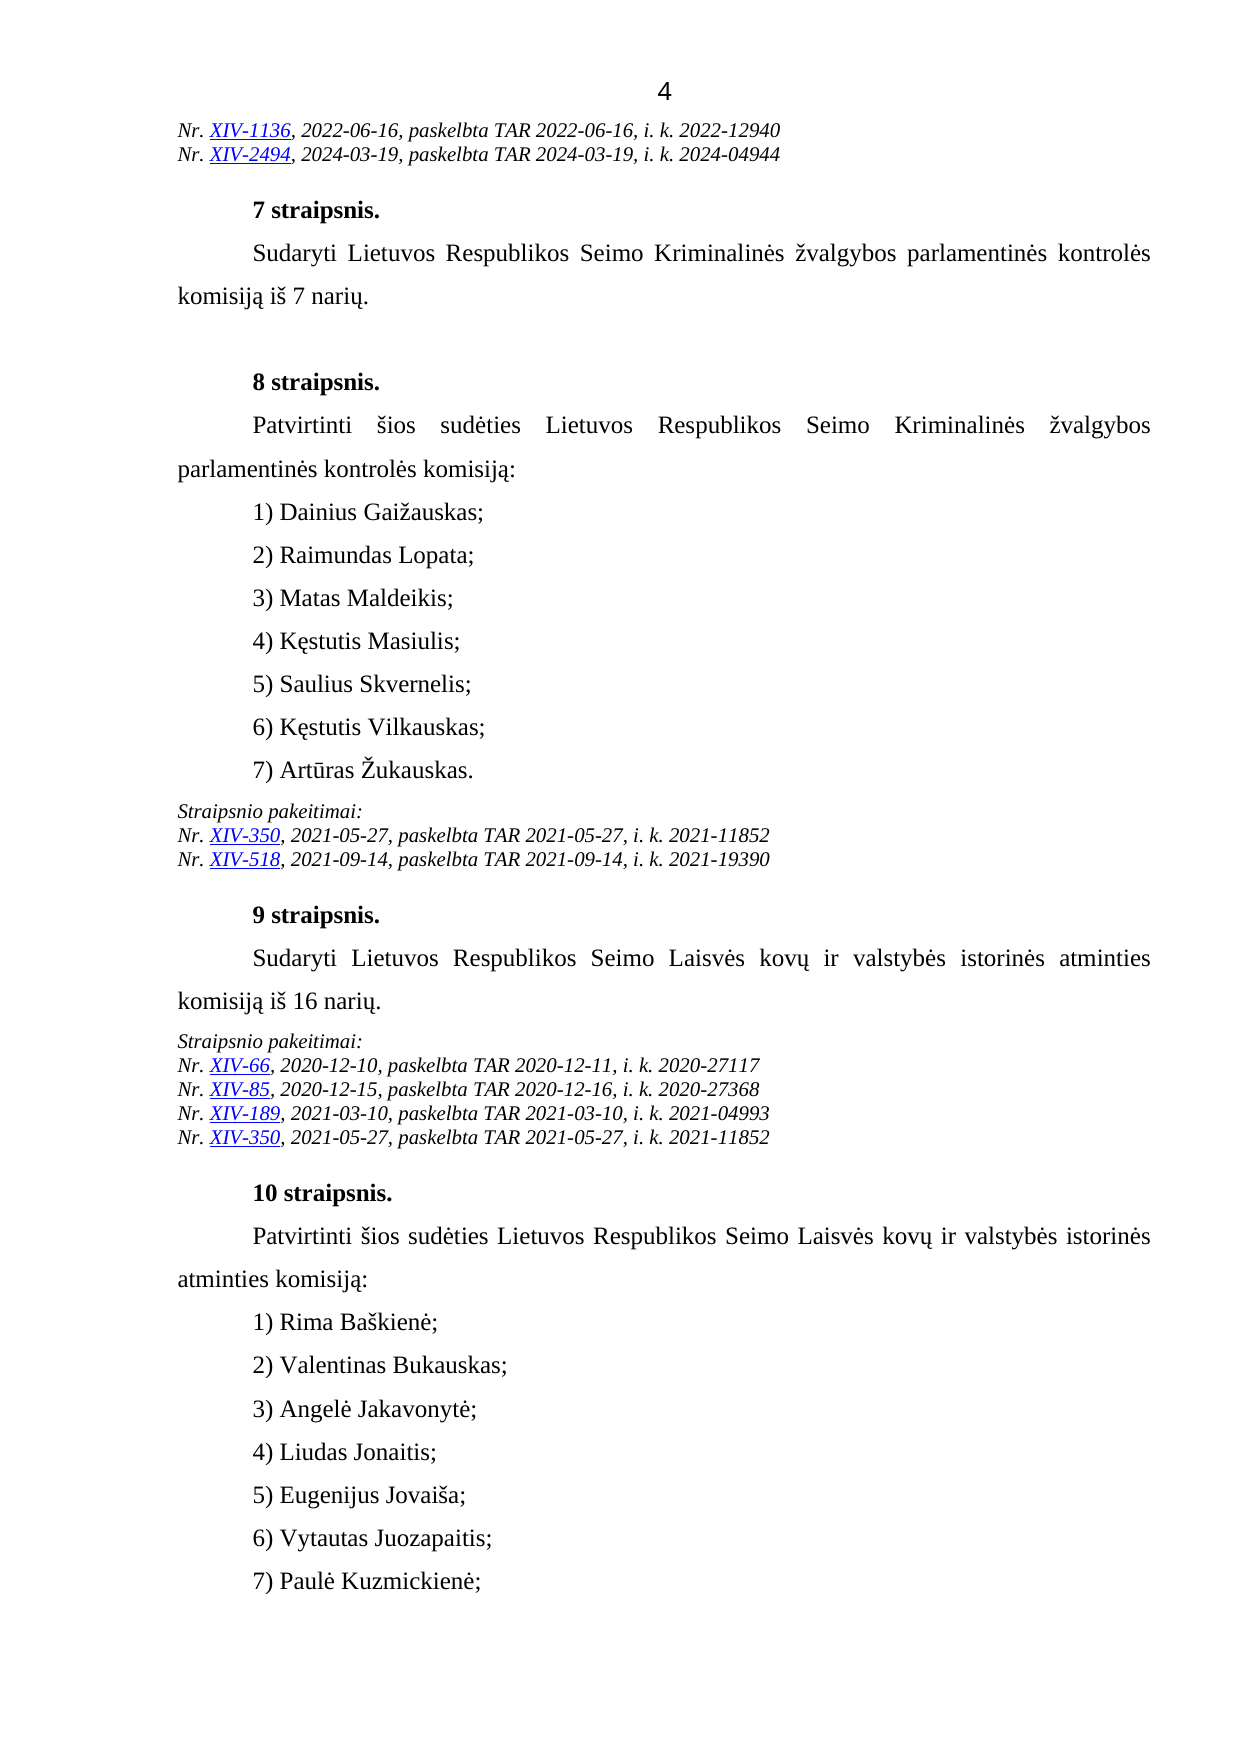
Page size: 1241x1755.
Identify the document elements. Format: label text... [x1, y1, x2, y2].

text Nr. XIV-85, 2020-12-15, paskelbta TAR 2020-12-16, i. k. 2020-27368 [177, 1077, 1152, 1101]
text 6) Vytautas Juozapaitis; [177, 1523, 1152, 1552]
text Nr. XIV-350, 2021-05-27, paskelbta TAR 2021-05-27, i. k. 2021-11852 [177, 823, 1152, 847]
text Nr. XIV-189, 2021-03-10, paskelbta TAR 2021-03-10, i. k. 2021-04993 [177, 1101, 1152, 1125]
text Nr. XIV-2494, 2024-03-19, paskelbta TAR 2024-03-19, i. k. 2024-04944 [177, 142, 1152, 166]
text 7) Paulė Kuzmickienė; [177, 1566, 1152, 1595]
text Patvirtinti šios sudėties Lietuvos Respublikos Seimo Laisvės kovų ir valstybės istorinės atminties komisiją: [177, 1221, 1152, 1293]
text Straipsnio pakeitimai: [177, 1029, 1152, 1053]
text 2) Raimundas Lopata; [177, 540, 1152, 569]
text 1) Dainius Gaižauskas; [177, 497, 1152, 526]
text 1) Rima Baškienė; [177, 1307, 1152, 1336]
text Sudaryti Lietuvos Respublikos Seimo Kriminalinės žvalgybos parlamentinės kontrolės komisiją iš 7 narių. [177, 238, 1152, 310]
text 7) Artūras Žukauskas. [177, 756, 1152, 784]
text Nr. XIV-350, 2021-05-27, paskelbta TAR 2021-05-27, i. k. 2021-11852 [177, 1125, 1152, 1149]
text 3) Angelė Jakavonytė; [177, 1394, 1152, 1422]
text 10 straipsnis. [177, 1178, 1152, 1207]
text 5) Saulius Skvernelis; [177, 669, 1152, 698]
text 4) Kęstutis Masiulis; [177, 626, 1152, 655]
text 7 straipsnis. [177, 195, 1152, 224]
text Patvirtinti šios sudėties Lietuvos Respublikos Seimo Kriminalinės žvalgybos parlamentinės kontrolės komisiją: [177, 411, 1152, 482]
text Straipsnio pakeitimai: [177, 799, 1152, 823]
text 5) Eugenijus Jovaiša; [177, 1480, 1152, 1509]
text 8 straipsnis. [177, 367, 1152, 396]
text 9 straipsnis. [177, 900, 1152, 928]
text 6) Kęstutis Vilkauskas; [177, 712, 1152, 741]
text Nr. XIV-1136, 2022-06-16, paskelbta TAR 2022-06-16, i. k. 2022-12940 [177, 118, 1152, 142]
text 2) Valentinas Bukauskas; [177, 1351, 1152, 1379]
text Sudaryti Lietuvos Respublikos Seimo Laisvės kovų ir valstybės istorinės atminties komisiją iš 16 narių. [177, 943, 1152, 1015]
text Nr. XIV-518, 2021-09-14, paskelbta TAR 2021-09-14, i. k. 2021-19390 [177, 847, 1152, 871]
text 3) Matas Maldeikis; [177, 583, 1152, 612]
text Nr. XIV-66, 2020-12-10, paskelbta TAR 2020-12-11, i. k. 2020-27117 [177, 1053, 1152, 1077]
text 4) Liudas Jonaitis; [177, 1437, 1152, 1466]
